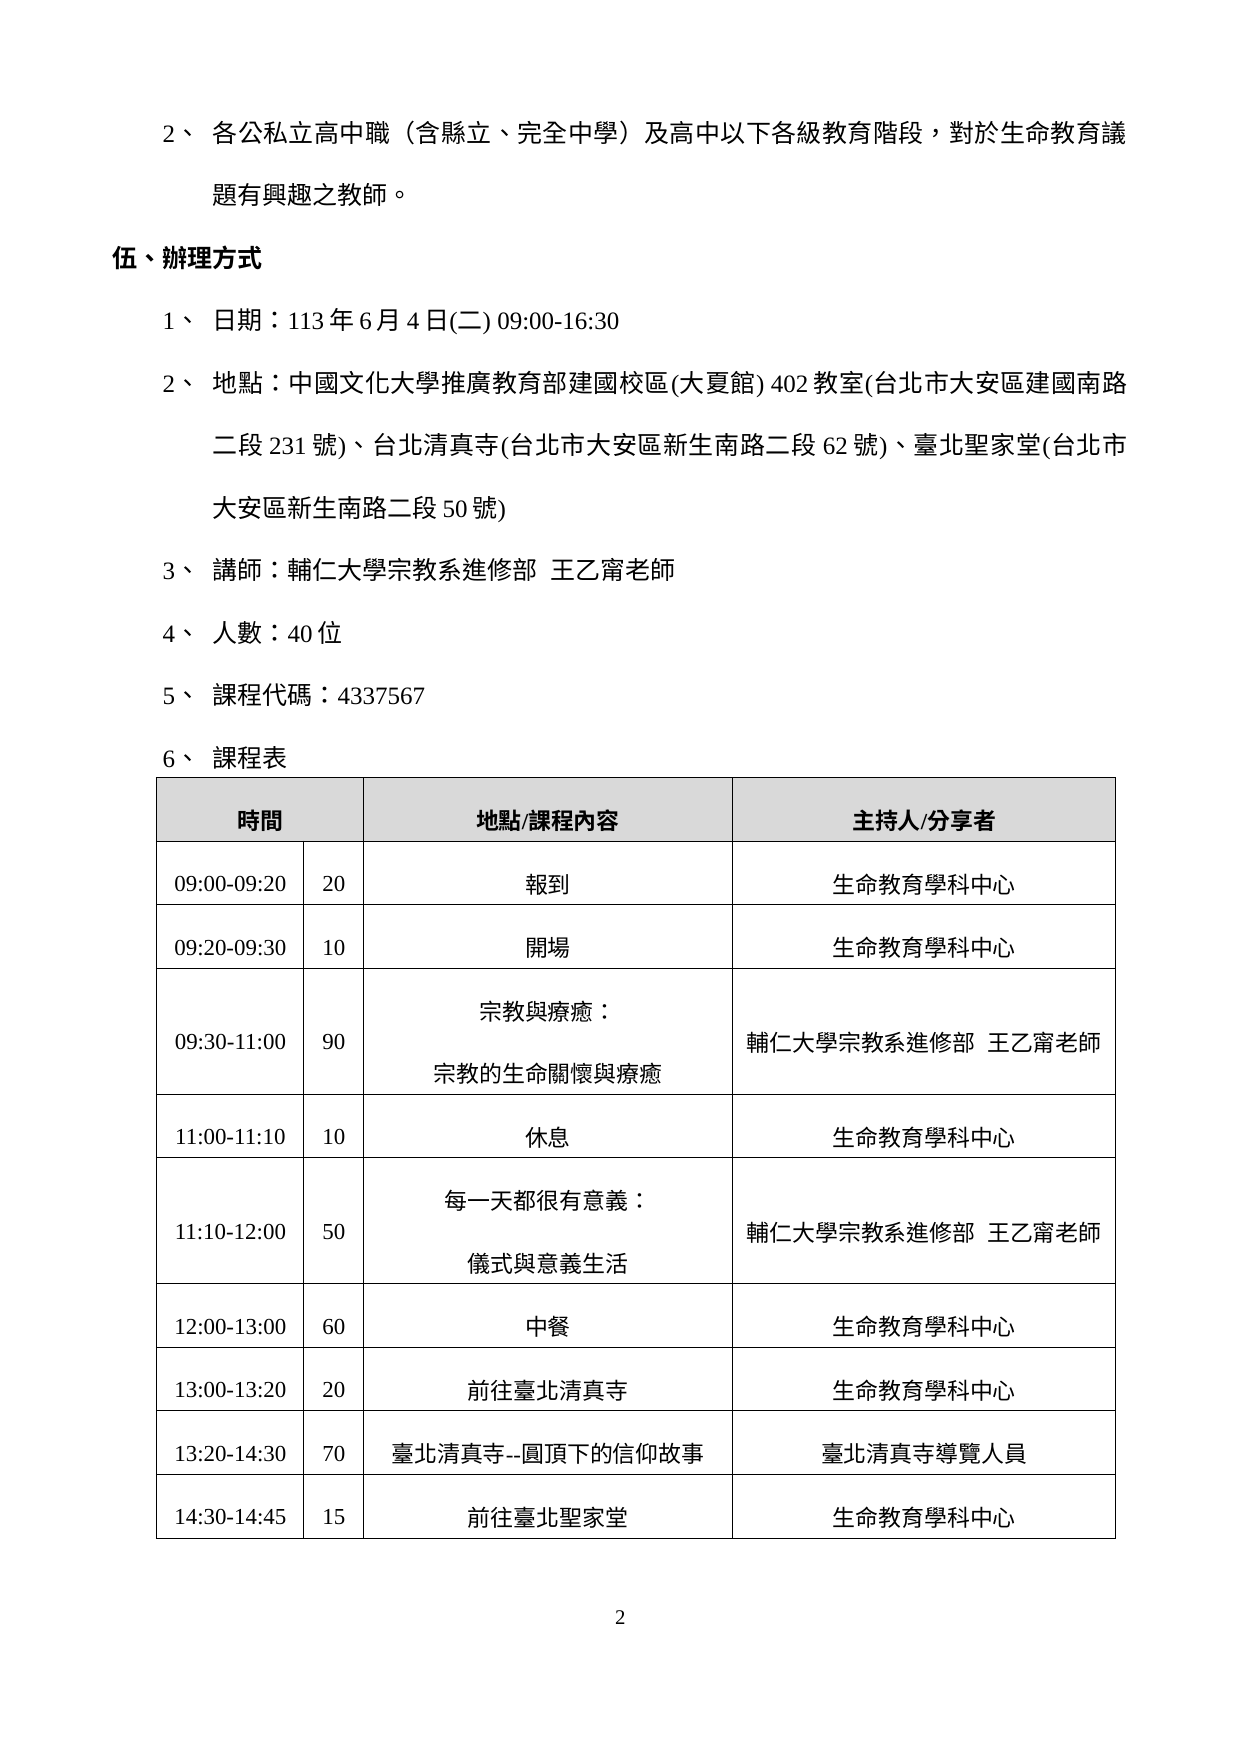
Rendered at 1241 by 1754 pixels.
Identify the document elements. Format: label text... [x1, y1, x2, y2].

table_cell 輔仁大學宗教系進修部 王乙甯老師 [733, 969, 1115, 1094]
table_header 地點/課程內容 [364, 778, 732, 841]
table_cell 10 [304, 1095, 363, 1157]
text 伍、辦理方式 [112, 214, 1128, 277]
table_cell 生命教育學科中心 [733, 1348, 1115, 1410]
table_cell 生命教育學科中心 [733, 905, 1115, 968]
table_header 時間 [157, 778, 363, 841]
table_cell 20 [304, 1348, 363, 1410]
list 地點：中國文化大學推廣教育部建國校區(大夏館) 402教室(台北市大安區建國南路二段231號)、台北清真寺(台北市大安區新生南路二段62號)、臺北聖家堂(台北市大安區新生南路二段50號) [162, 339, 1128, 527]
table_cell 90 [304, 969, 363, 1094]
table_cell 11:10-12:00 [157, 1158, 303, 1283]
list 講師：輔仁大學宗教系進修部 王乙甯老師 [162, 527, 1128, 589]
table_cell 宗教與療癒： 宗教的生命關懷與療癒 [364, 969, 732, 1094]
table_cell 09:00-09:20 [157, 842, 303, 904]
table_cell 前往臺北聖家堂 [364, 1475, 732, 1537]
table_cell 20 [304, 842, 363, 904]
table_header 主持人/分享者 [733, 778, 1115, 841]
table_cell 10 [304, 905, 363, 968]
list 課程表 [162, 714, 1128, 777]
table_cell 輔仁大學宗教系進修部 王乙甯老師 [733, 1158, 1115, 1283]
table_cell 11:00-11:10 [157, 1095, 303, 1157]
table_cell 報到 [364, 842, 732, 904]
table_cell 13:20-14:30 [157, 1411, 303, 1474]
table_cell 生命教育學科中心 [733, 842, 1115, 904]
list 人數：40位 [162, 589, 1128, 652]
table_cell 中餐 [364, 1284, 732, 1347]
table_cell 70 [304, 1411, 363, 1474]
table_cell 休息 [364, 1095, 732, 1157]
table_cell 12:00-13:00 [157, 1284, 303, 1347]
table_cell 臺北清真寺導覽人員 [733, 1411, 1115, 1474]
list 各公私立高中職（含縣立、完全中學）及高中以下各級教育階段，對於生命教育議題有興趣之教師。 [162, 89, 1128, 214]
table_cell 60 [304, 1284, 363, 1347]
table_cell 開場 [364, 905, 732, 968]
table_cell 15 [304, 1475, 363, 1537]
list 日期：113年6月4日(二) 09:00-16:30 [162, 277, 1128, 339]
list 課程代碼：4337567 [162, 652, 1128, 714]
table_cell 09:20-09:30 [157, 905, 303, 968]
table_cell 14:30-14:45 [157, 1475, 303, 1537]
table_cell 每一天都很有意義： 儀式與意義生活 [364, 1158, 732, 1283]
table_cell 生命教育學科中心 [733, 1284, 1115, 1347]
table_cell 前往臺北清真寺 [364, 1348, 732, 1410]
table_cell 臺北清真寺--圓頂下的信仰故事 [364, 1411, 732, 1474]
table_cell 50 [304, 1158, 363, 1283]
table_cell 生命教育學科中心 [733, 1475, 1115, 1537]
table_cell 09:30-11:00 [157, 969, 303, 1094]
table_cell 生命教育學科中心 [733, 1095, 1115, 1157]
table_cell 13:00-13:20 [157, 1348, 303, 1410]
